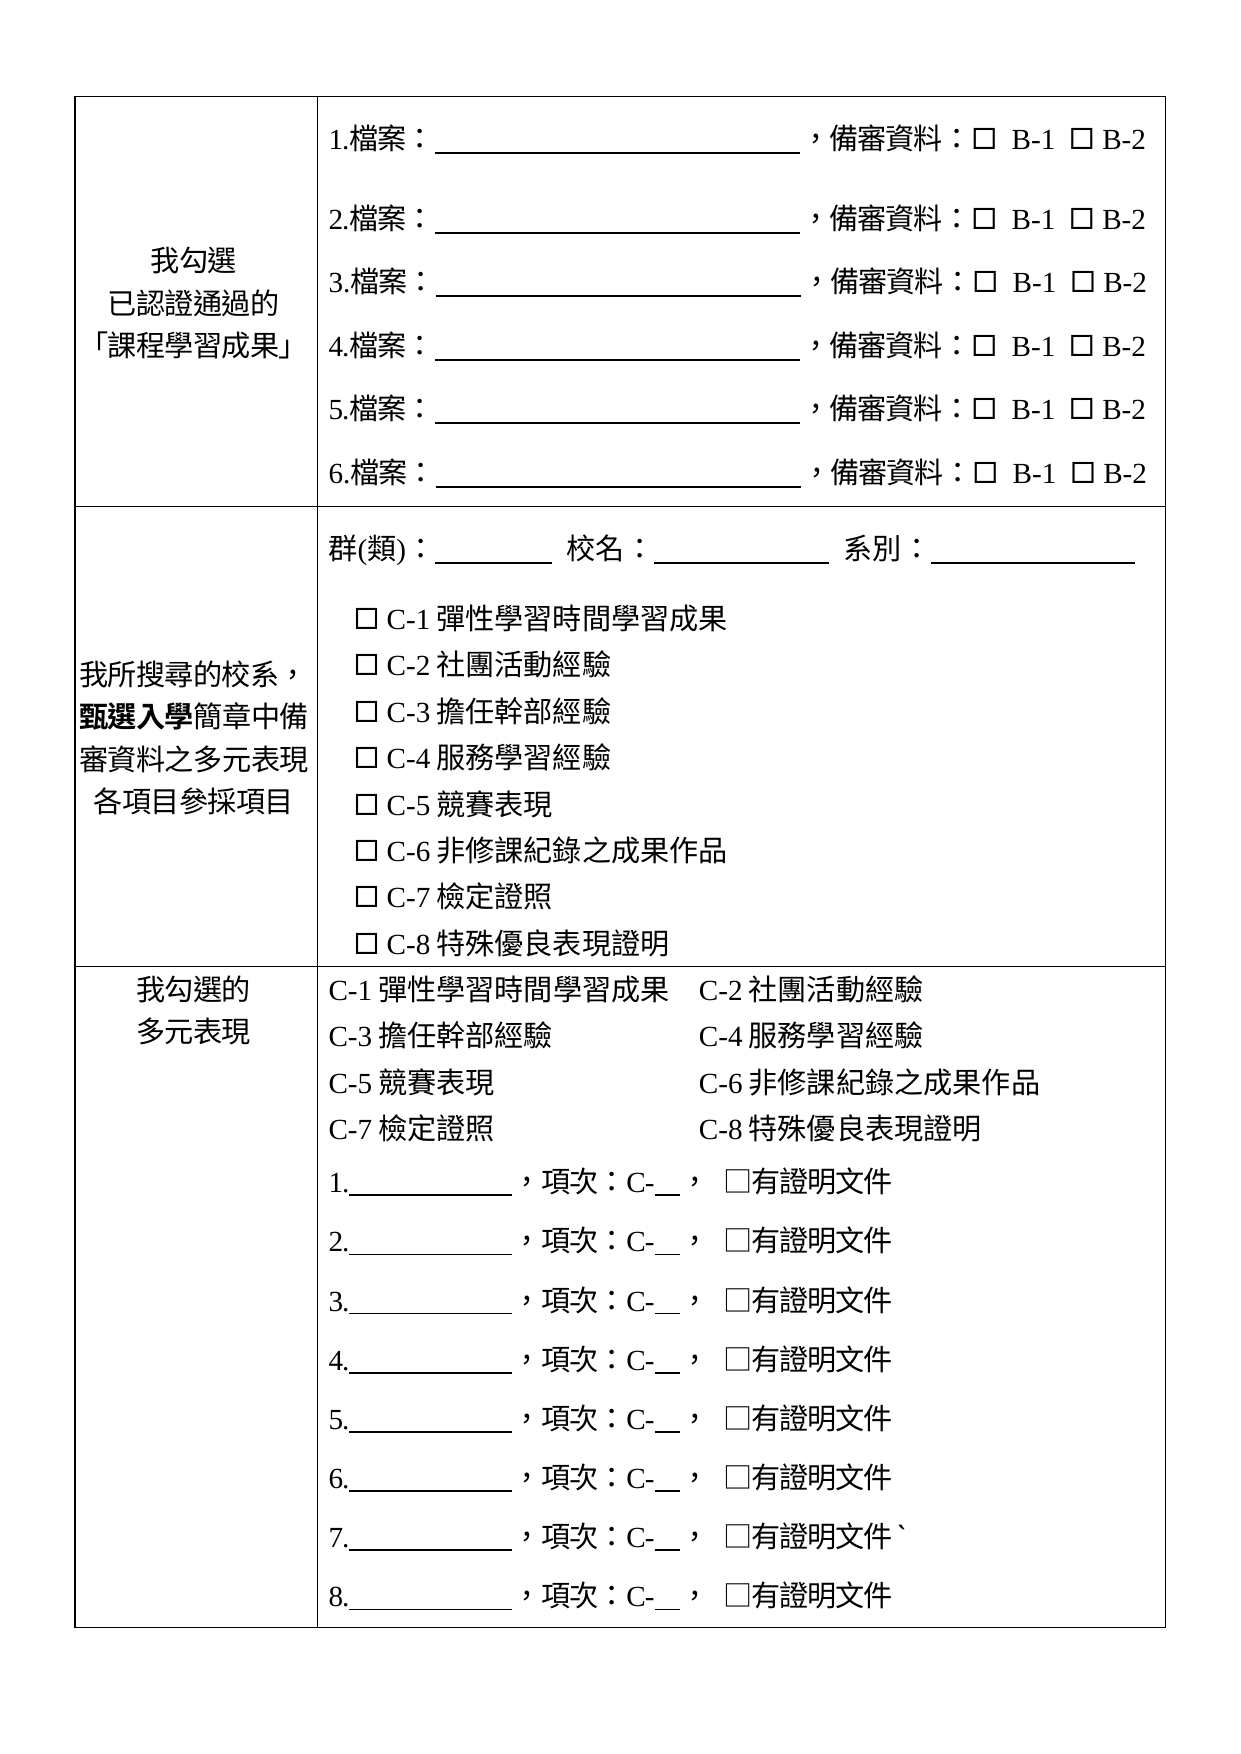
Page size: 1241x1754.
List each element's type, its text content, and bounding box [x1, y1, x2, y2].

table_cell 群(類)： 校名： 系別：  C-1彈性學習時間學習成果  C-2社團活動經驗  C-3擔任幹部經驗  C-4服務學習經驗  C-5競賽表現  C-6非修課紀錄之成果作品  C-7檢定證照  C-8特殊優良表現證明 [318, 507, 1165, 966]
table_cell 我所搜尋的校系，甄選入學簡章中備審資料之多元表現各項目參採項目 [76, 507, 317, 966]
table_cell 我勾選 已認證通過的 「課程學習成果」 [76, 97, 317, 506]
table_cell C-1彈性學習時間學習成果 C-2社團活動經驗 C-3擔任幹部經驗 C-4服務學習經驗 C-5競賽表現 C-6非修課紀錄之成果作品 C-7檢定證照 C-8特殊優良表現證明 1. ，項次：C- ， □有證明文件 2. ，項次：C- ， □有證明文件 3. ，項次：C- ， □有證明文件 4. ，項次：C- ， □有證明文件 5. ，項次：C- ， □有證明文件 6. ，項次：C- ， □有證明文件 7. ，項次：C- ， □有證明文件` 8. ，項次：C- ， □有證明文件 [318, 967, 1165, 1627]
table_cell 1.檔案： ，備審資料： B-1  B-2 2.檔案： ，備審資料： B-1  B-2 3.檔案： ，備審資料： B-1  B-2 4.檔案： ，備審資料： B-1  B-2 5.檔案： ，備審資料： B-1  B-2 6.檔案： ，備審資料： B-1  B-2 [318, 97, 1165, 506]
table_cell 我勾選的 多元表現 [76, 967, 317, 1627]
